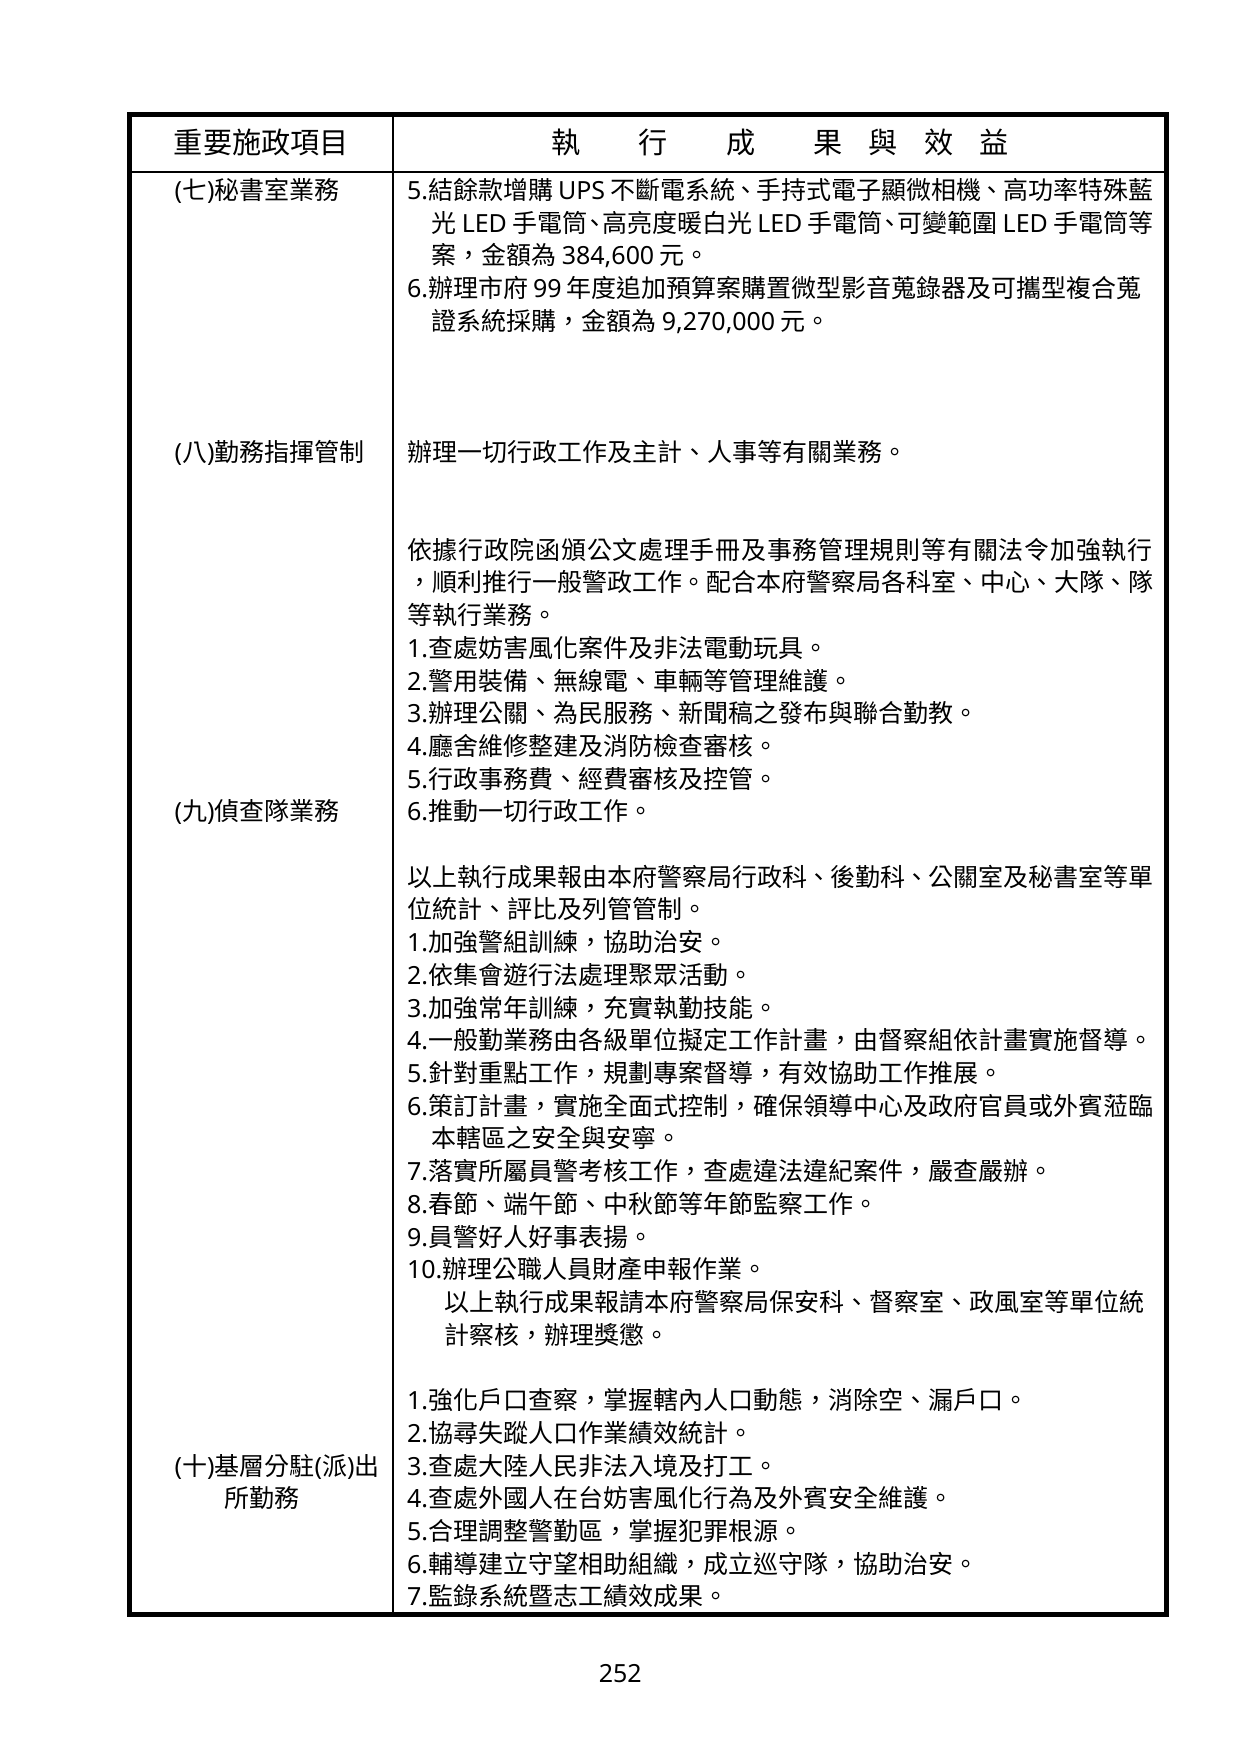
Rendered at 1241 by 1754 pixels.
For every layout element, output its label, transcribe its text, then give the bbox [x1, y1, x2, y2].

table_cell 壹、自治行政 一、行政管理 (一)公文查詢 (二)重要案件列管 二、業務行政 (一)秘書業務 (二)法制業務 (三)人事管理 (四)會計業務 (五)統計業務 (六)政風業務 三、電訊管理 (一)無線通信 （二）有線通信 四、公關業務 (一)警政新聞發佈 (二)公共關係之加強 五、資訊業務 (一)軟體發展與維護 (二)增設網路與硬體 (三)資訊教育與訓練 六、少年業務 (一)落實少年犯罪防制工作 貳、行政業務 一、業務管理 二、行政警察業務 (一)成立「社區輔助警察」 (二)加強組合警力運作 (三)取締色情 (四)強力取締違法 、違規行業 (五)無照電玩及電玩賭博之取締 (六)觀光騎警隊 (七）鐵馬騎警隊（暢通自行車專用道） (八)取締違規攤販整頓市容 (九)擴大運用志工 三、外事警察業務 (一)加強外籍機構安全維護 (二)對蒞高訪問外賓之安全維護 (三)防範並機先處理發生之涉外案件 (四)僑防案件處理 (五)嚴格核發警察紀錄證明書 (六)加強查緝人口販運仲介及集團專案執行計畫 (七)外來人口在台非法工作專案 (八)持續推動外語人才培訓 (九)預防外來人口犯罪 (十)岸置處所及暫置碼頭區維安工作 四、婦幼警察業務 (一)家庭暴力防治與處理 (二)性侵害犯罪防治與處置 (三)預防犯罪暨婦幼安全宣導 (四)執行護童專案 (五)常態性勤務 (六)兒童及少年性交易防制與處置 (七)兒童保護 (八)高風險家庭防治 (九)性騷擾防制 參、保安業務 一、保安警察業務 (一)戰時警察工作準備 (二)協助軍事動員召集 (三)春安工作 (四)嚴密自衛槍枝管理 (五)輔導建立民間守望相助巡守組織建立社區安全維護體系 (六)嚴正執法 (七)遊民清查、收容與輔導 (八)監視系統各項建置案 (九)義警編組整訓 (十)山地警備治安 二、民防總隊業務 肆、保防業務 一、保防工作 (一)實施全民保防教育與宣導 (二)實施社會保防 安全防護 (三)民營事業機構保防工作暨觀光、電信保防 推行 二、偵防工作 (一)大陸港澳地區人士來台情蒐及清查 三、社調工作 (一)民情反映 (二)社會治安情資蒐報 伍、督察業務 一、勤務督導 (一)勤(業)務督導 (二)機動督導 (三)分級分區督導 (四)狀況處理 (五)特種警衛勤務 (六)風紀督導 (七)維護優良風紀 (八)實施法紀教育 (九)探訪查察 (十)員警表揚 (十一)員工慰問 (十二)改善服務態度 二、常年訓練 (一)各項進修教育訓練 (二)個人訓練－學科部分 (三)個人訓練－術科部分 (四)心理諮商輔導 (五)特勤訓練 三、勤務指揮 (一)勤務指揮管制 (二)「110」為民服務 陸、戶口業務 一、持續推動社區警政 (一)落實勤務執行行以強化勤區經營 (二)加強減刑出獄人口訪查工作 二、推動行政院六星計畫- 社區治安工作 (一)執行情形 (二)成果展現 三、強化戶口訪查及 口卡資料管理 (一)實施家戶訪查工作 (二)口卡資料整理 (三)協尋失蹤及身分不明人口 柒、民防業務 一、防情偵查 (一)加強防情值勤 (二)強化防情作業演練 (三)加強遙控警報系統維護 二、組訓防護 (一)健全民防團隊組織 (二)民防訓練 (三)防空演習 (四)運用民防協勤 (五)辦理民防宣傳 三、充實防空與民防裝備 (一)充實並加強管理防空避難設備 (二)加強民防整備 (三)妥善管理並充實民防裝具器材 捌、刑事鑑識業務 一、鑑識工作 (一)支援勘察採驗工作 (二)鑑識人員教育訓練 (三)實施器材管理與證物管制作業 (四)辦理耗材採購 玖、分局業務 一、一般行政 (一)行政管理 二、各組業務 (一)行政組業務 (二)督察組業務 (三)戶口組業務 (四)保防組業務 (五)民防組業務 (六)交通組業務 (七)秘書室業務 (八)勤務指揮管制 (九)偵查隊業務 (十)基層分駐(派)出所勤務 拾、大隊業務 一、一般行政 (一)行政管理 二、刑警業務 (一)偵破重大刑案 (二)全面遏阻恐嚇取財 (三)全面檢肅竊盜 (四)檢肅非法槍械 (五)不良幫派及治平對象 (六)掃蕩偷渡犯罪組織 (七)檢肅煙毒 (八)重大刑案防制 、分析及規劃 偵防作為 (九)查捕重要逃犯 (十)簡化報案程序 (十一)取締電腦網路犯罪 (十二)防範犯罪宣導 (十三)召開治安會議 (十四)查緝詐欺案件 (十五)自行車標碼 (十六)查緝坊間非法監聽業者 (十七)成立緝毒專責隊偵六隊 三、保安勤務 (一) 預防及防制犯罪 (二)為民服務 (三)勤務督導 四、交通勤務嚴正交通執法促進交通安全 五、交通安全管理 (一)增設發展交通執法科技 (二)交通事故處理電腦系統 (三)傳播政令 拾壹、廳舍興建 一、廳舍修建 (一)99年度「振興經濟擴大公共建設投資計畫-建築風貌環境整建示範計畫」 (二)局本部等新建老舊設施整修 (三)莫拉克災後復建工程 二、充實警用車輛裝備 [132, 173, 392, 1612]
table_cell 5.結餘款增購UPS不斷電系統、手持式電子顯微相機、高功率特殊藍 光LED手電筒、高亮度暖白光LED手電筒、可變範圍LED手電筒等 案，金額為384,600元。 6.辦理市府99年度追加預算案購置微型影音蒐錄器及可攜型複合蒐 證系統採購，金額為9,270,000元。 辦理一切行政工作及主計、人事等有關業務。 依據行政院函頒公文處理手冊及事務管理規則等有關法令加強執行 ，順利推行一般警政工作。配合本府警察局各科室、中心、大隊、隊 等執行業務。 1.查處妨害風化案件及非法電動玩具。 2.警用裝備、無線電、車輛等管理維護。 3.辦理公關、為民服務、新聞稿之發布與聯合勤教。 4.廳舍維修整建及消防檢查審核。 5.行政事務費、經費審核及控管。 6.推動一切行政工作。 以上執行成果報由本府警察局行政科、後勤科、公關室及秘書室等單 位統計、評比及列管管制。 1.加強警組訓練，協助治安。 2.依集會遊行法處理聚眾活動。 3.加強常年訓練，充實執勤技能。 4.一般勤業務由各級單位擬定工作計畫，由督察組依計畫實施督導。 5.針對重點工作，規劃專案督導，有效協助工作推展。 6.策訂計畫，實施全面式控制，確保領導中心及政府官員或外賓蒞臨 本轄區之安全與安寧。 7.落實所屬員警考核工作，查處違法違紀案件，嚴查嚴辦。 8.春節、端午節、中秋節等年節監察工作。 9.員警好人好事表揚。 10.辦理公職人員財產申報作業。 以上執行成果報請本府警察局保安科、督察室、政風室等單位統 計察核，辦理獎懲。 1.強化戶口查察，掌握轄內人口動態，消除空、漏戶口。 2.協尋失蹤人口作業績效統計。 3.查處大陸人民非法入境及打工。 4.查處外國人在台妨害風化行為及外賓安全維護。 5.合理調整警勤區，掌握犯罪根源。 6.輔導建立守望相助組織，成立巡守隊，協助治安。 7.監錄系統暨志工績效成果。 [394, 173, 1164, 1612]
table_header 執 行 成 果 與 效 益 [394, 117, 1164, 171]
table_header 重要施政項目 [132, 117, 392, 171]
